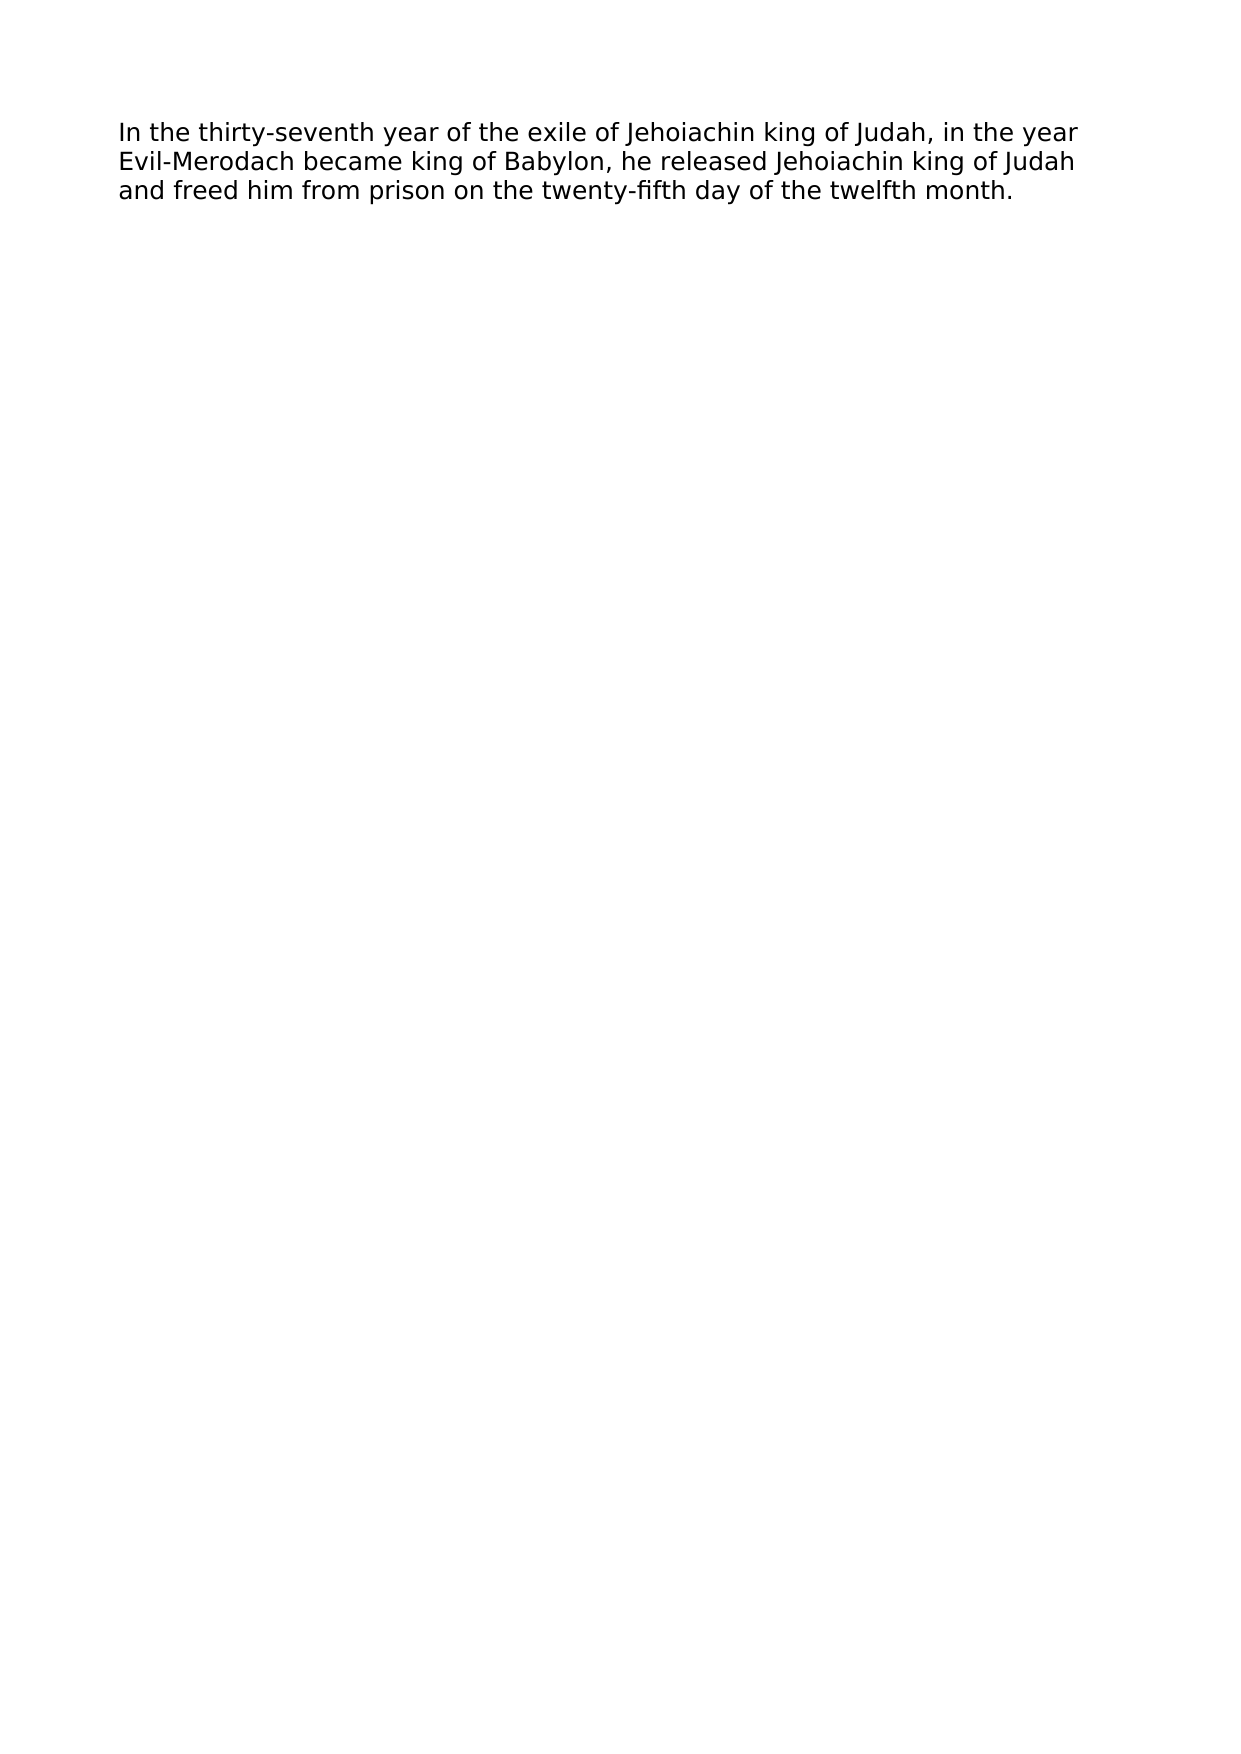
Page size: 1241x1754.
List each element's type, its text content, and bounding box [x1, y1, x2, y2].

text In the thirty-seventh year of the exile of Jehoiachin king of Judah, in the year Evil-Merodach became king of Babylon, he released Jehoiachin king of Judah and freed him from prison on the twenty-fifth day of the twelfth month. [118, 118, 1122, 206]
